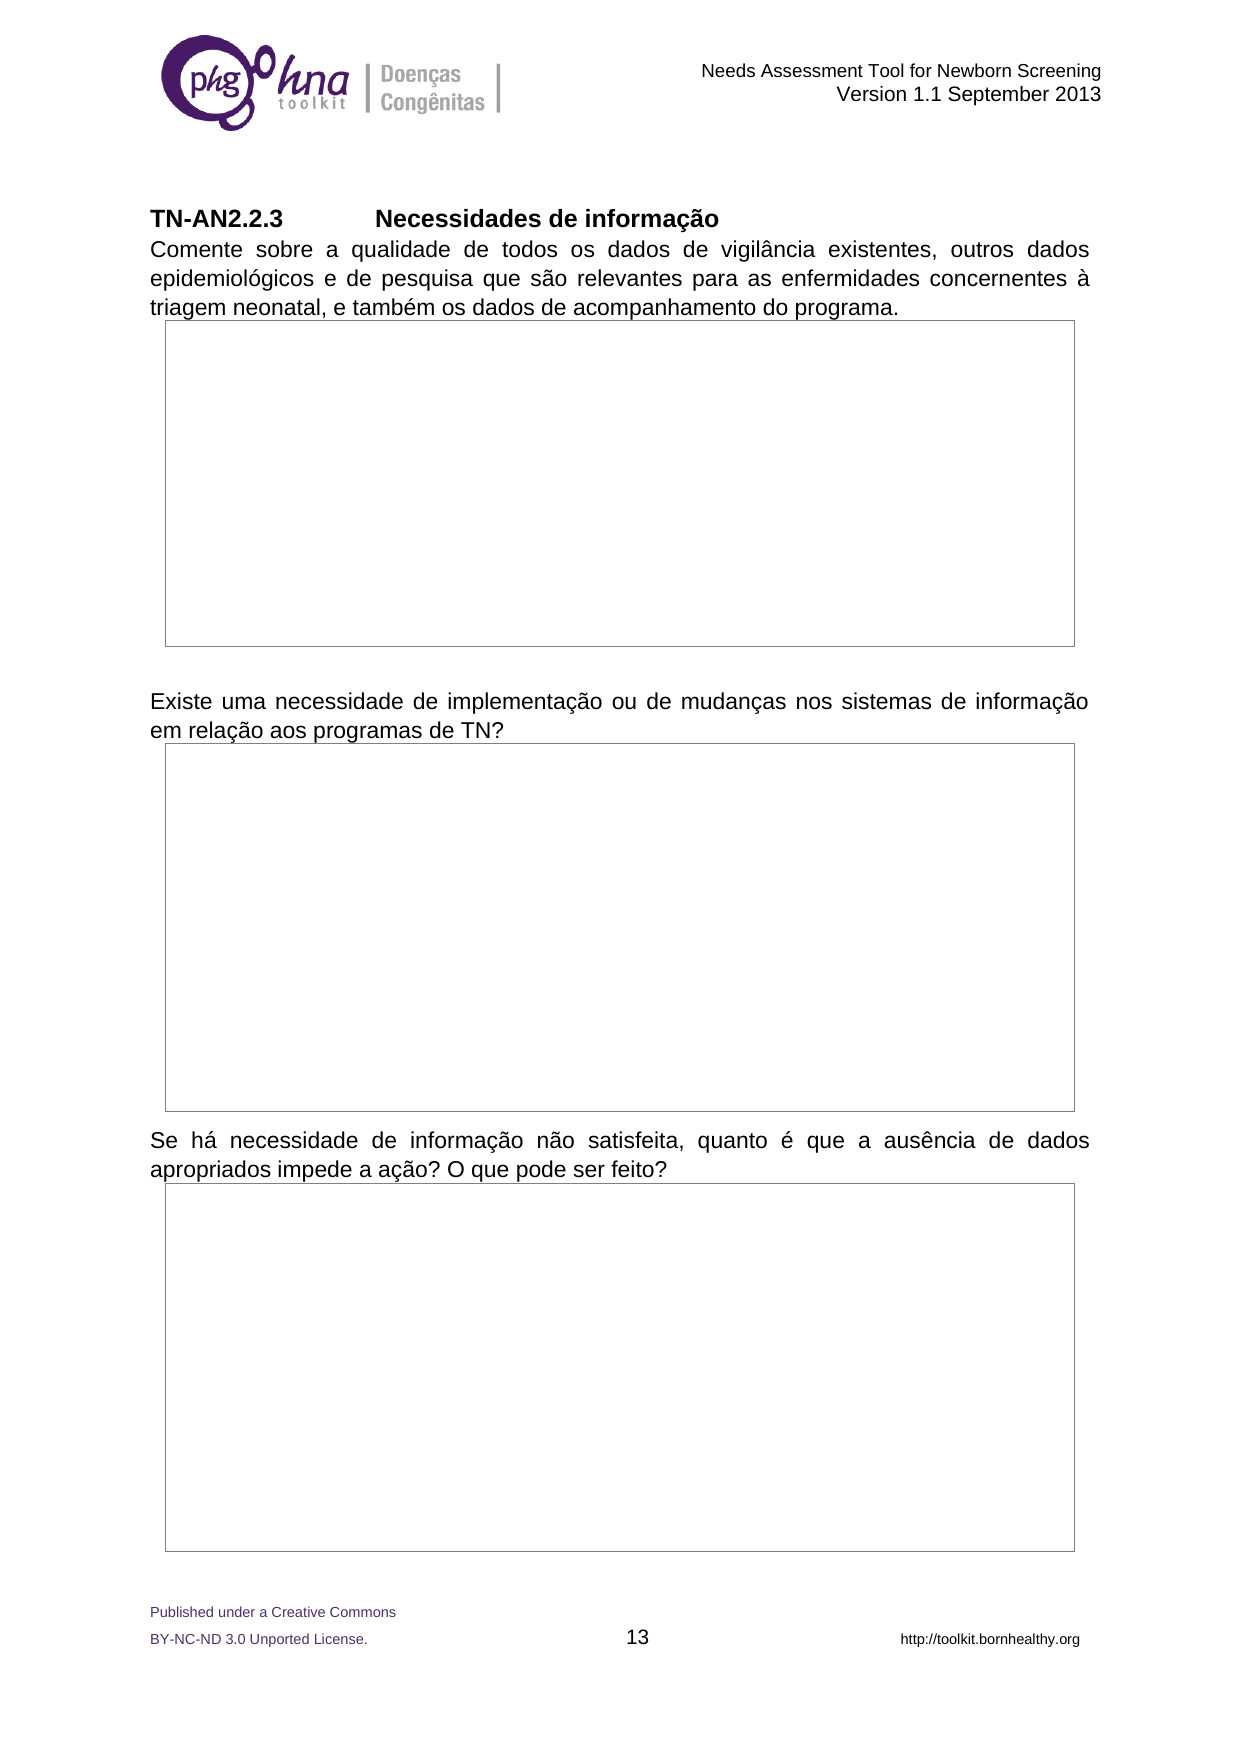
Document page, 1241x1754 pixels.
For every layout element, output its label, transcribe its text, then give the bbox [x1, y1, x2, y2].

subtitle TN-AN2.2.3 Necessidades de informação [150, 204, 1090, 233]
subtitle Se há necessidade de informação não satisfeita, quanto é que a ausência de dados apropriados impede a ação? O que pode ser feito? [150, 1124, 1090, 1183]
subtitle Comente sobre a qualidade de todos os dados de vigilância existentes, outros dados epidemiológicos e de pesquisa que são relevantes para as enfermidades concernentes à triagem neonatal, e também os dados de acompanhamento do programa. [150, 233, 1090, 320]
subtitle Existe uma necessidade de implementação ou de mudanças nos sistemas de informação em relação aos programas de TN? [150, 685, 1090, 743]
